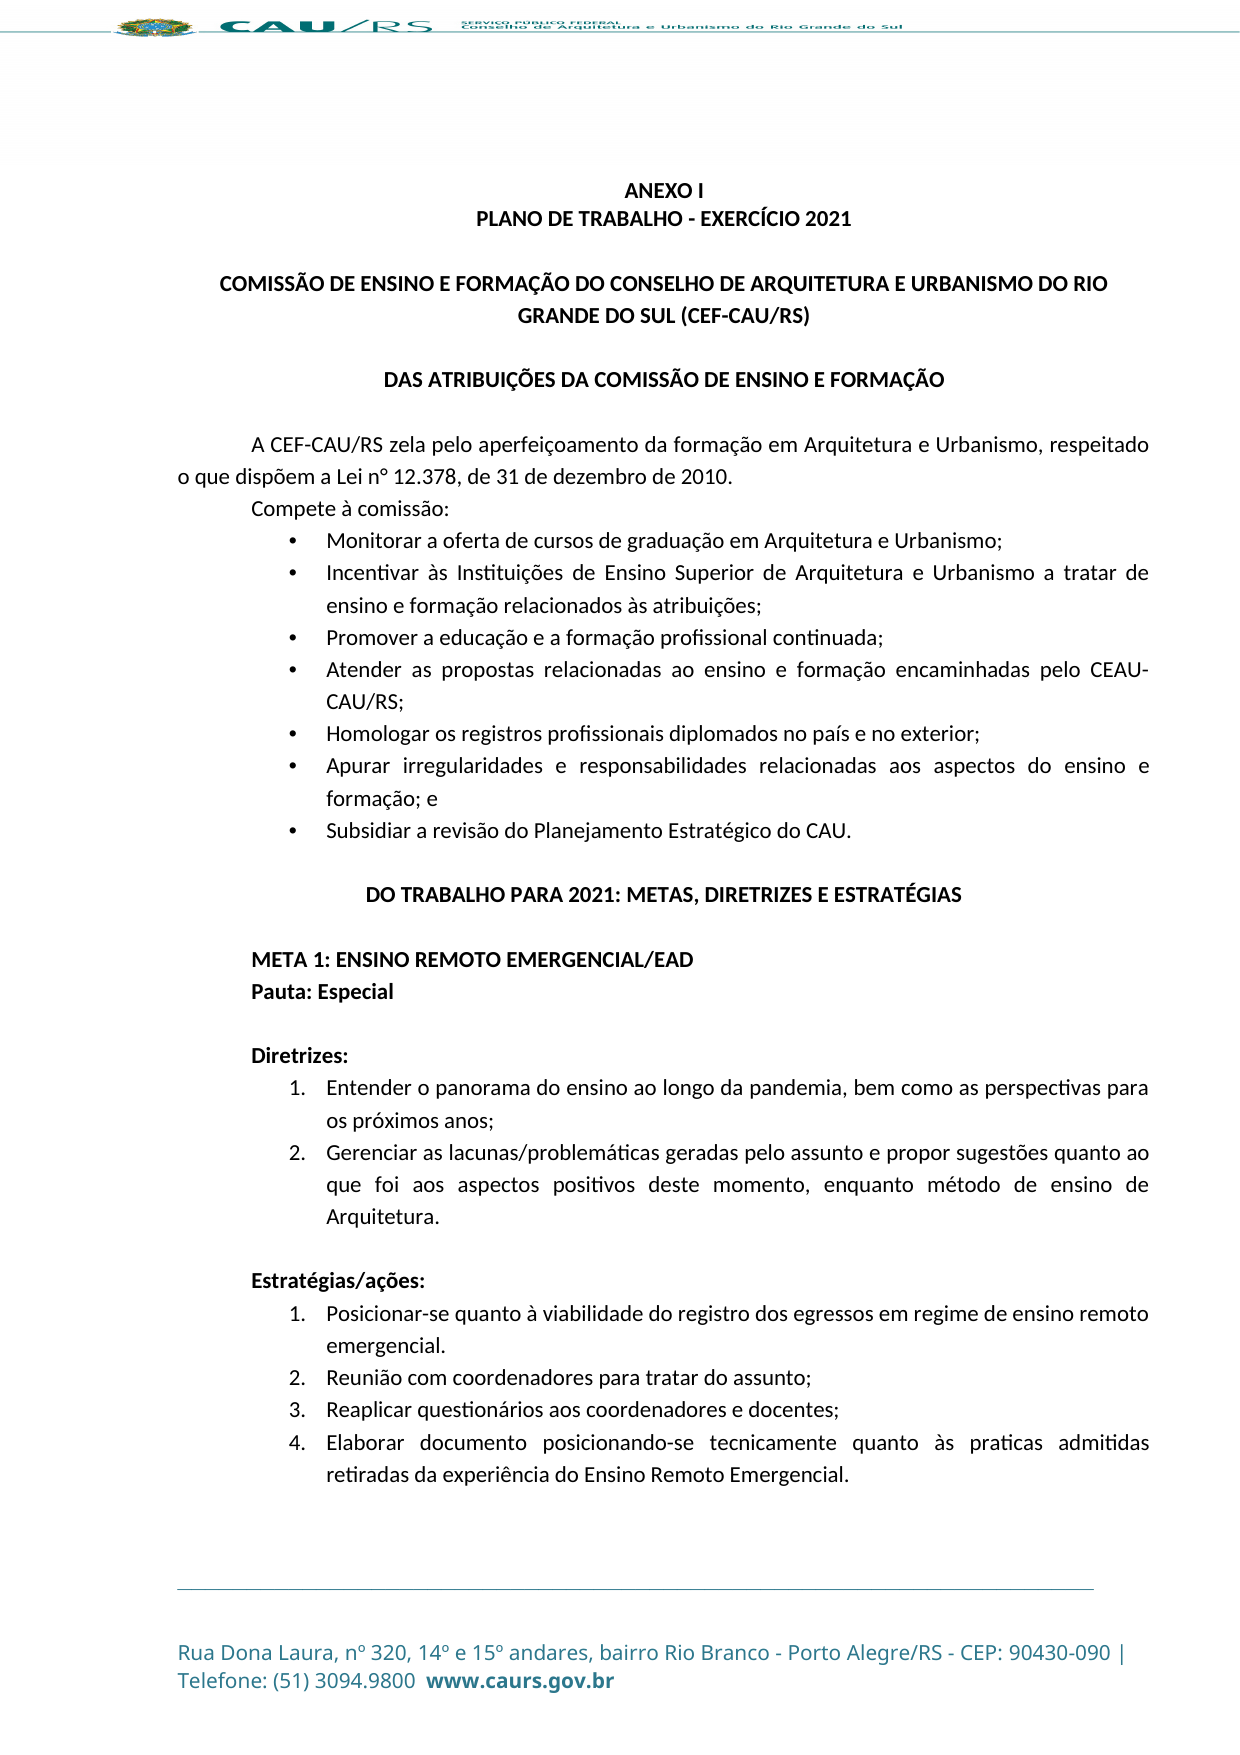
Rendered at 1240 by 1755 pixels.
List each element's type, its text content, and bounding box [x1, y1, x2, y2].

list Subsidiar a revisão do Planejamento Estratégico do CAU. [288, 816, 1151, 844]
list Homologar os registros profissionais diplomados no país e no exterior; [288, 719, 1151, 747]
text Compete à comissão: [251, 494, 1151, 522]
list Promover a educação e a formação profissional continuada; [288, 623, 1151, 651]
list Entender o panorama do ensino ao longo da pandemia, bem como as perspectivas para os próximos anos; [288, 1073, 1151, 1134]
list Posicionar-se quanto à viabilidade do registro dos egressos em regime de ensino remoto emergencial. [288, 1299, 1151, 1359]
list Apurar irregularidades e responsabilidades relacionadas aos aspectos do ensino e formação; e [288, 752, 1151, 812]
text PLANO DE TRABALHO - EXERCÍCIO 2021 [177, 204, 1151, 232]
text Pauta: Especial [251, 977, 1151, 1005]
text Estratégias/ações: [251, 1267, 1151, 1295]
list Reunião com coordenadores para tratar do assunto; [288, 1363, 1151, 1391]
list Reaplicar questionários aos coordenadores e docentes; [288, 1395, 1151, 1423]
list DAS ATRIBUIÇÕES DA COMISSÃO DE ENSINO E FORMAÇÃO [177, 365, 1151, 393]
list Gerenciar as lacunas/problemáticas geradas pelo assunto e propor sugestões quanto ao que foi aos aspectos positivos deste momento, enquanto método de ensino de Arquitetura. [288, 1138, 1151, 1230]
text A CEF-CAU/RS zela pelo aperfeiçoamento da formação em Arquitetura e Urbanismo, respeitado o que dispõem a Lei n° 12.378, de 31 de dezembro de 2010. [177, 430, 1151, 490]
list Elaborar documento posicionando-se tecnicamente quanto às praticas admitidas retiradas da experiência do Ensino Remoto Emergencial. [288, 1428, 1151, 1488]
text ANEXO I [177, 176, 1151, 204]
text COMISSÃO DE ENSINO E FORMAÇÃO DO CONSELHO DE ARQUITETURA E URBANISMO DO RIO GRANDE DO SUL (CEF-CAU/RS) [177, 269, 1151, 329]
list Incentivar às Instituições de Ensino Superior de Arquitetura e Urbanismo a tratar de ensino e formação relacionados às atribuições; [288, 558, 1151, 619]
text META 1: ENSINO REMOTO EMERGENCIAL/EAD [251, 945, 1151, 973]
text Diretrizes: [251, 1041, 1151, 1069]
list Monitorar a oferta de cursos de graduação em Arquitetura e Urbanismo; [288, 526, 1151, 554]
list Atender as propostas relacionadas ao ensino e formação encaminhadas pelo CEAU-CAU/RS; [288, 655, 1151, 715]
list DO TRABALHO PARA 2021: METAS, DIRETRIZES E ESTRATÉGIAS [177, 880, 1151, 908]
